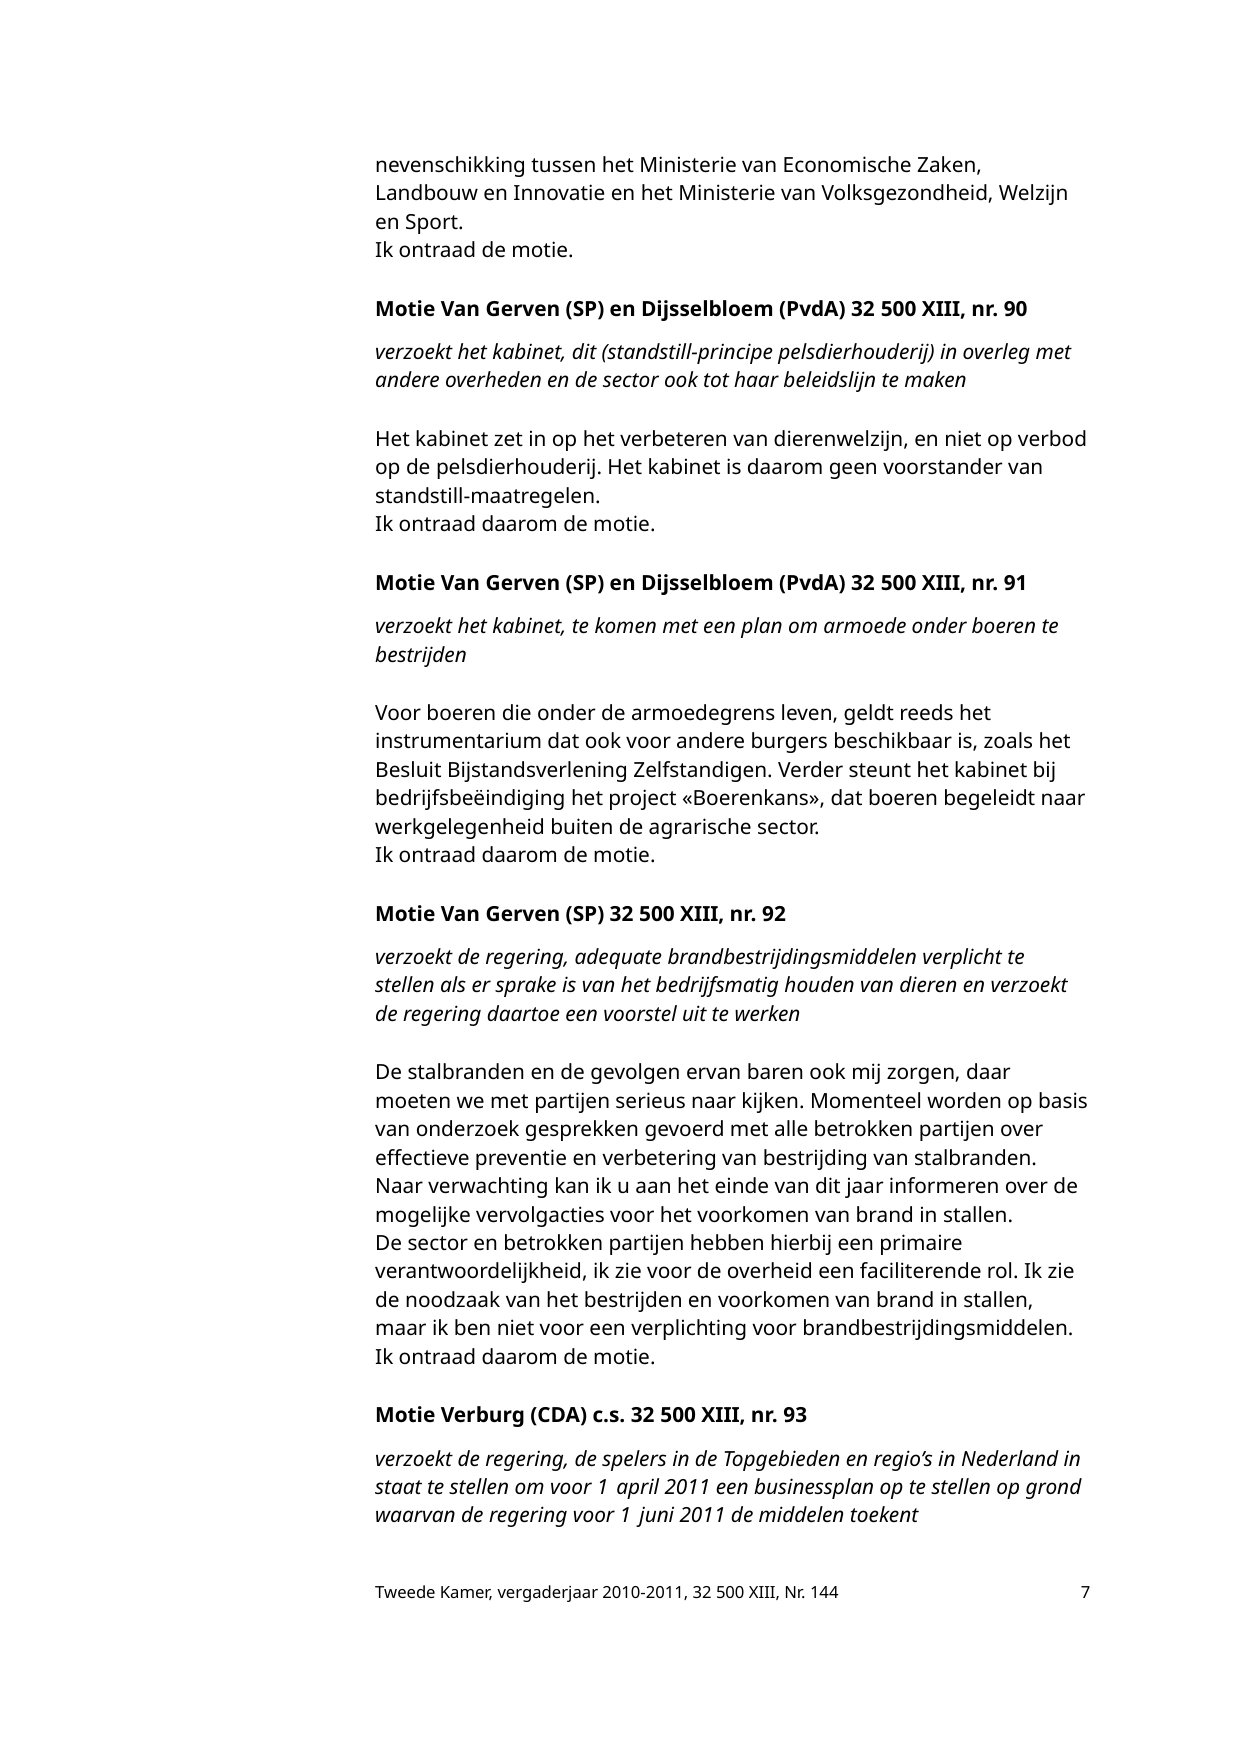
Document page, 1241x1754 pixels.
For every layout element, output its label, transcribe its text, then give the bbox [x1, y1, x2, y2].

text De stalbranden en de gevolgen ervan baren ook mij zorgen, daar moeten we met partijen serieus naar kijken. Momenteel worden op basis van onderzoek gesprekken gevoerd met alle betrokken partijen over effectieve preventie en verbetering van bestrijding van stalbranden. Naar verwachting kan ik u aan het einde van dit jaar informeren over de mogelijke vervolgacties voor het voorkomen van brand in stallen. [375, 1057, 1090, 1228]
text Ik ontraad de motie. [375, 235, 1090, 264]
text Motie Van Gerven (SP) en Dijsselbloem (PvdA) 32 500 XIII, nr. 91 [375, 568, 1090, 596]
text Ik ontraad daarom de motie. [375, 509, 1090, 538]
text Voor boeren die onder de armoedegrens leven, geldt reeds het instrumentarium dat ook voor andere burgers beschikbaar is, zoals het Besluit Bijstandsverlening Zelfstandigen. Verder steunt het kabinet bij bedrijfsbeëindiging het project «Boerenkans», dat boeren begeleidt naar werkgelegenheid buiten de agrarische sector. [375, 698, 1090, 840]
text verzoekt de regering, de spelers in de Topgebieden en regio’s in Nederland in staat te stellen om voor 1 april 2011 een businessplan op te stellen op grond waarvan de regering voor 1 juni 2011 de middelen toekent [375, 1444, 1090, 1529]
text Ik ontraad daarom de motie. [375, 840, 1090, 869]
text Motie Van Gerven (SP) en Dijsselbloem (PvdA) 32 500 XIII, nr. 90 [375, 294, 1090, 322]
text Motie Verburg (CDA) c.s. 32 500 XIII, nr. 93 [375, 1400, 1090, 1429]
text De sector en betrokken partijen hebben hierbij een primaire verantwoordelijkheid, ik zie voor de overheid een faciliterende rol. Ik zie de noodzaak van het bestrijden en voorkomen van brand in stallen, maar ik ben niet voor een verplichting voor brandbestrijdingsmiddelen. [375, 1228, 1090, 1342]
text verzoekt het kabinet, te komen met een plan om armoede onder boeren te bestrijden [375, 611, 1090, 668]
text verzoekt de regering, adequate brandbestrijdingsmiddelen verplicht te stellen als er sprake is van het bedrijfsmatig houden van dieren en verzoekt de regering daartoe een voorstel uit te werken [375, 942, 1090, 1027]
text verzoekt het kabinet, dit (standstill-principe pelsdierhouderij) in overleg met andere overheden en de sector ook tot haar beleidslijn te maken [375, 337, 1090, 394]
text Het kabinet zet in op het verbeteren van dierenwelzijn, en niet op verbod op de pelsdierhouderij. Het kabinet is daarom geen voorstander van standstill-maatregelen. [375, 424, 1090, 509]
text nevenschikking tussen het Ministerie van Economische Zaken, Landbouw en Innovatie en het Ministerie van Volksgezondheid, Welzijn en Sport. [375, 150, 1090, 235]
text Ik ontraad daarom de motie. [375, 1342, 1090, 1370]
text Motie Van Gerven (SP) 32 500 XIII, nr. 92 [375, 899, 1090, 927]
